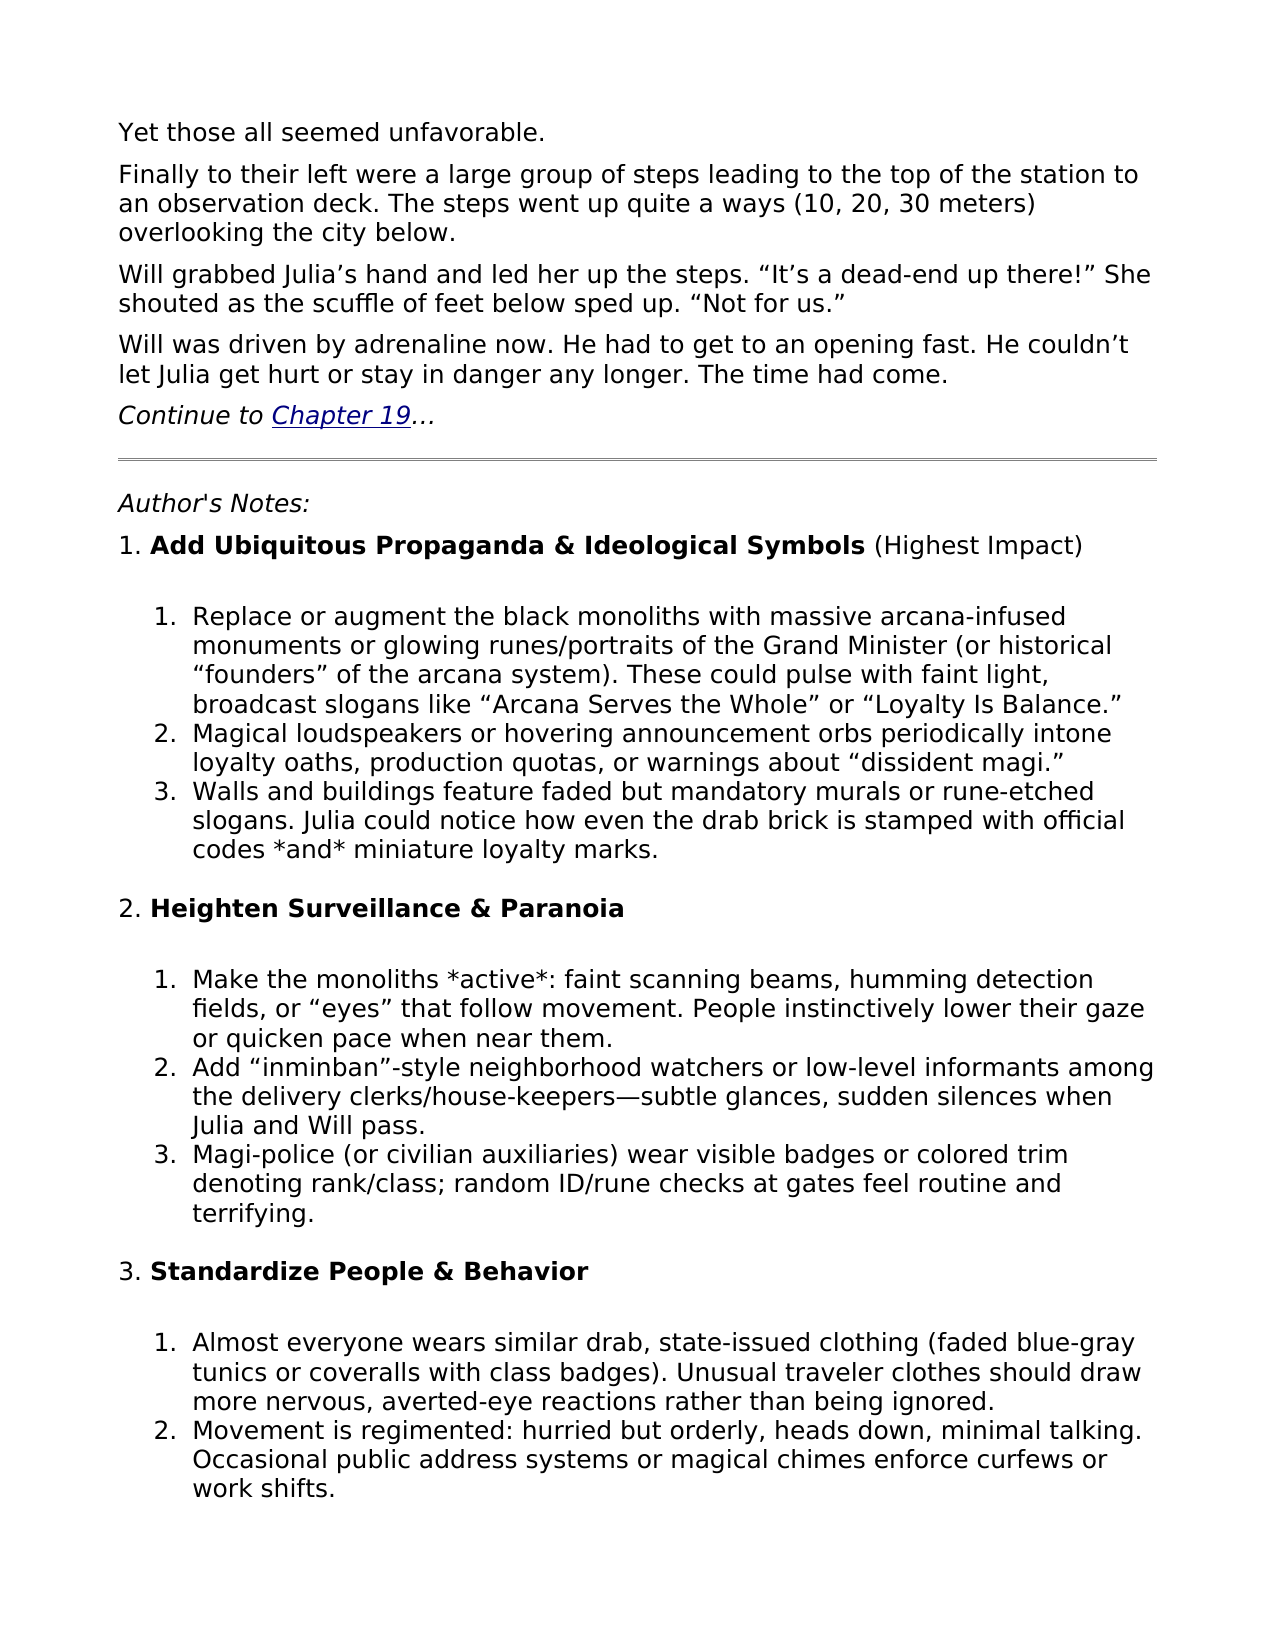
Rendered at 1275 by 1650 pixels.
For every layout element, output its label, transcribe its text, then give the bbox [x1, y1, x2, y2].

text Will was driven by adrenaline now. He had to get to an opening fast. He couldn’t let Julia get hurt or stay in danger any longer. The time had come. [118, 331, 1157, 389]
list Replace or augment the black monoliths with massive arcana-infused monuments or glowing runes/portraits of the Grand Minister (or historical “founders” of the arcana system). These could pulse with faint light, broadcast slogans like “Arcana Serves the Whole” or “Loyalty Is Balance.” [177, 602, 1157, 719]
text Yet those all seemed unfavorable. [118, 118, 1157, 147]
list Walls and buildings feature faded but mandatory murals or rune-etched slogans. Julia could notice how even the drab brick is stamped with official codes *and* miniature loyalty marks. [177, 777, 1157, 865]
text 2. Heighten Surveillance & Paranoia [118, 894, 1157, 923]
list Magical loudspeakers or hovering announcement orbs periodically intone loyalty oaths, production quotas, or warnings about “dissident magi.” [177, 719, 1157, 777]
list Add “inminban”-style neighborhood watchers or low-level informants among the delivery clerks/house-keepers—subtle glances, sudden silences when Julia and Will pass. [177, 1053, 1157, 1140]
text Author's Notes: [118, 489, 1157, 519]
text 3. Standardize People & Behavior [118, 1257, 1157, 1287]
list Almost everyone wears similar drab, state-issued clothing (faded blue-gray tunics or coveralls with class badges). Unusual traveler clothes should draw more nervous, averted-eye reactions rather than being ignored. [177, 1328, 1157, 1416]
text Finally to their left were a large group of steps leading to the top of the station to an observation deck. The steps went up quite a ways (10, 20, 30 meters) overlooking the city below. [118, 160, 1157, 247]
text Continue to Chapter 19… [118, 401, 1157, 431]
list Magi-police (or civilian auxiliaries) wear visible badges or colored trim denoting rank/class; random ID/rune checks at gates feel routine and terrifying. [177, 1140, 1157, 1228]
text 1. Add Ubiquitous Propaganda & Ideological Symbols (Highest Impact) [118, 531, 1157, 560]
list Movement is regimented: hurried but orderly, heads down, minimal talking. Occasional public address systems or magical chimes enforce curfews or work shifts. [177, 1416, 1157, 1503]
list Make the monoliths *active*: faint scanning beams, humming detection fields, or “eyes” that follow movement. People instinctively lower their gaze or quicken pace when near them. [177, 965, 1157, 1053]
text Will grabbed Julia’s hand and led her up the steps. “It’s a dead-end up there!” She shouted as the scuffle of feet below sped up. “Not for us.” [118, 260, 1157, 318]
